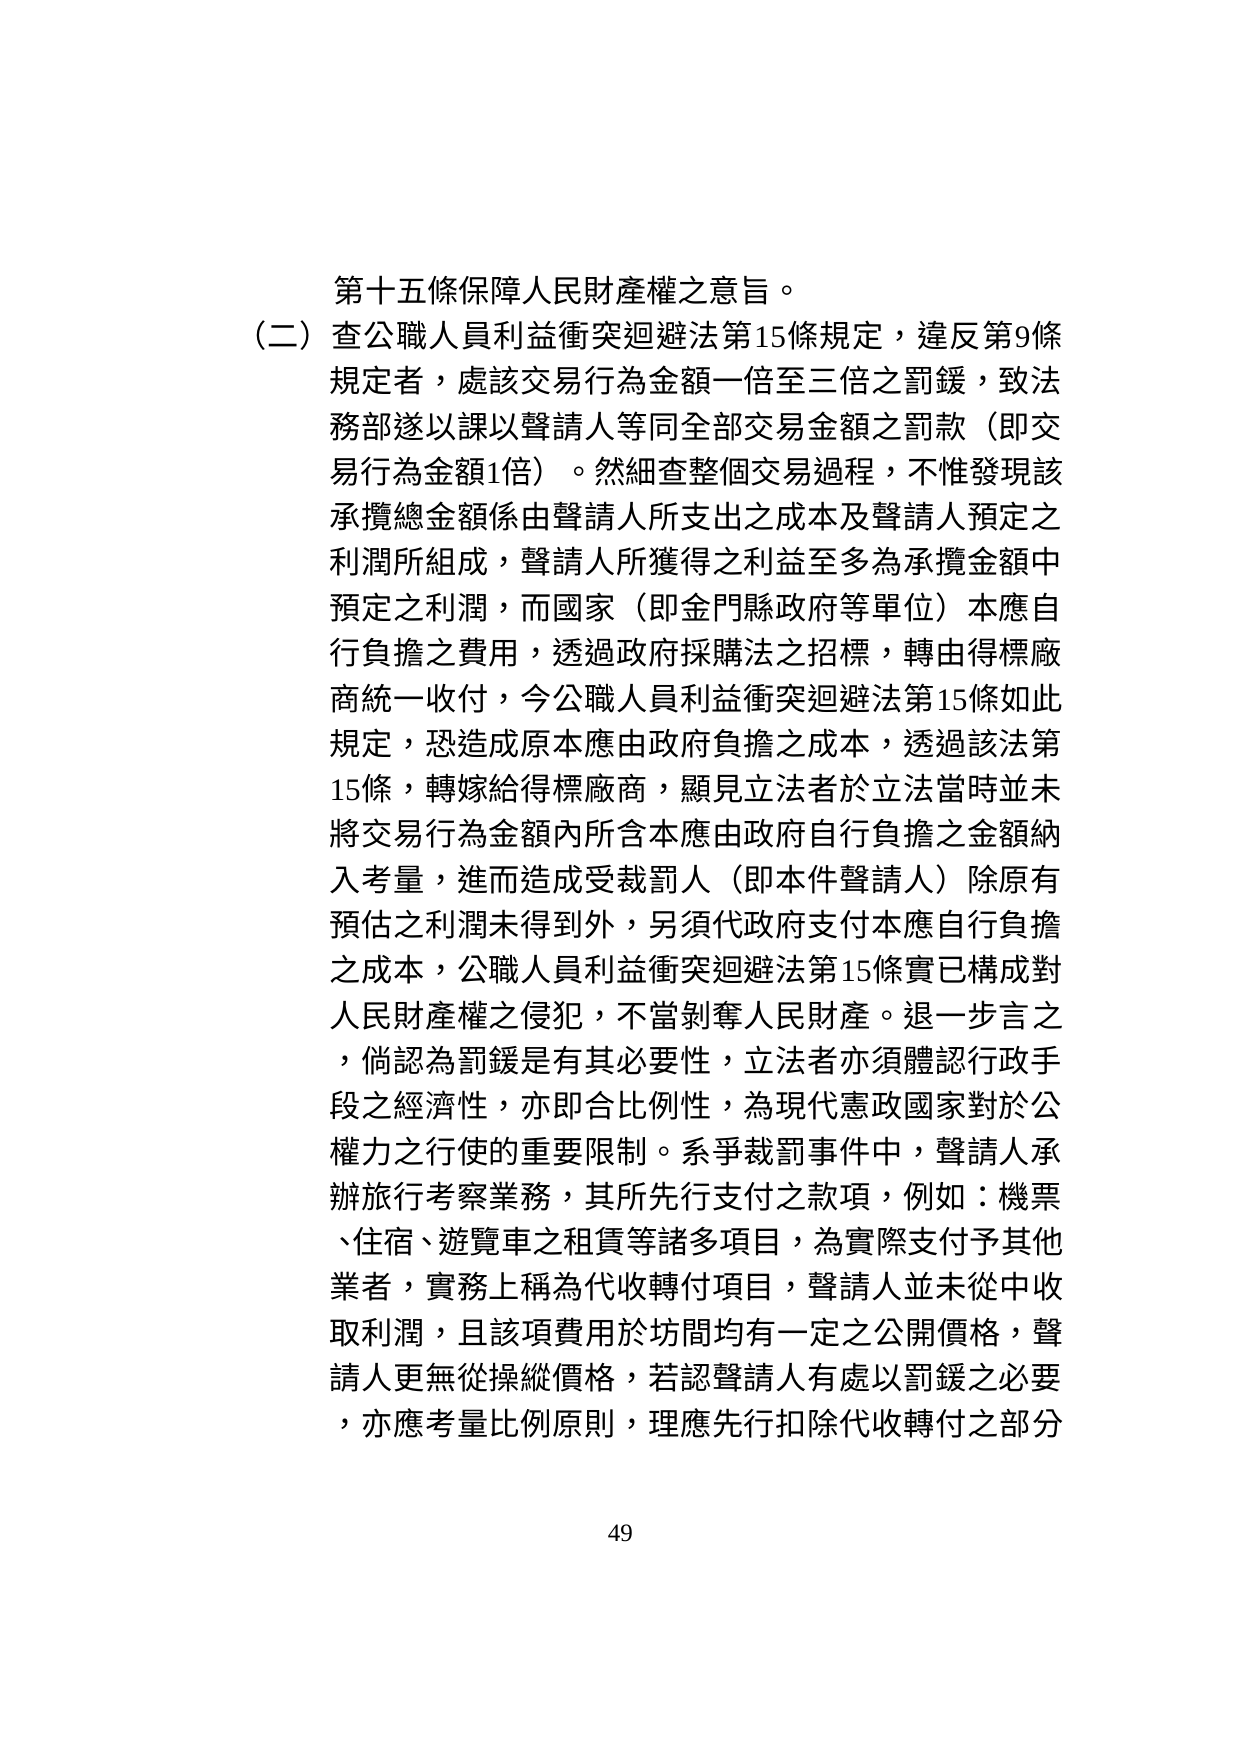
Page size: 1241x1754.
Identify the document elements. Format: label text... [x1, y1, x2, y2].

text （二）查公職人員利益衝突迴避法第15條規定，違反第9條規定者，處該交易行為金額一倍至三倍之罰鍰，致法務部遂以課以聲請人等同全部交易金額之罰款（即交易行為金額1倍）。然細查整個交易過程，不惟發現該承攬總金額係由聲請人所支出之成本及聲請人預定之利潤所組成，聲請人所獲得之利益至多為承攬金額中預定之利潤，而國家（即金門縣政府等單位）本應自行負擔之費用，透過政府採購法之招標，轉由得標廠商統一收付，今公職人員利益衝突迴避法第15條如此規定，恐造成原本應由政府負擔之成本，透過該法第15條，轉嫁給得標廠商，顯見立法者於立法當時並未將交易行為金額內所含本應由政府自行負擔之金額納入考量，進而造成受裁罰人（即本件聲請人）除原有預估之利潤未得到外，另須代政府支付本應自行負擔之成本，公職人員利益衝突迴避法第15條實已構成對人民財產權之侵犯，不當剝奪人民財產。退一步言之，倘認為罰鍰是有其必要性，立法者亦須體認行政手段之經濟性，亦即合比例性，為現代憲政國家對於公權力之行使的重要限制。系爭裁罰事件中，聲請人承辦旅行考察業務，其所先行支付之款項，例如：機票、住宿、遊覽車之租賃等諸多項目，為實際支付予其他業者，實務上稱為代收轉付項目，聲請人並未從中收取利潤，且該項費用於坊間均有一定之公開價格，聲請人更無從操縱價格，若認聲請人有處以罰鍰之必要，亦應考量比例原則，理應先行扣除代收轉付之部分 [236, 311, 1063, 1444]
text 第十五條保障人民財產權之意旨。 [240, 266, 1063, 311]
